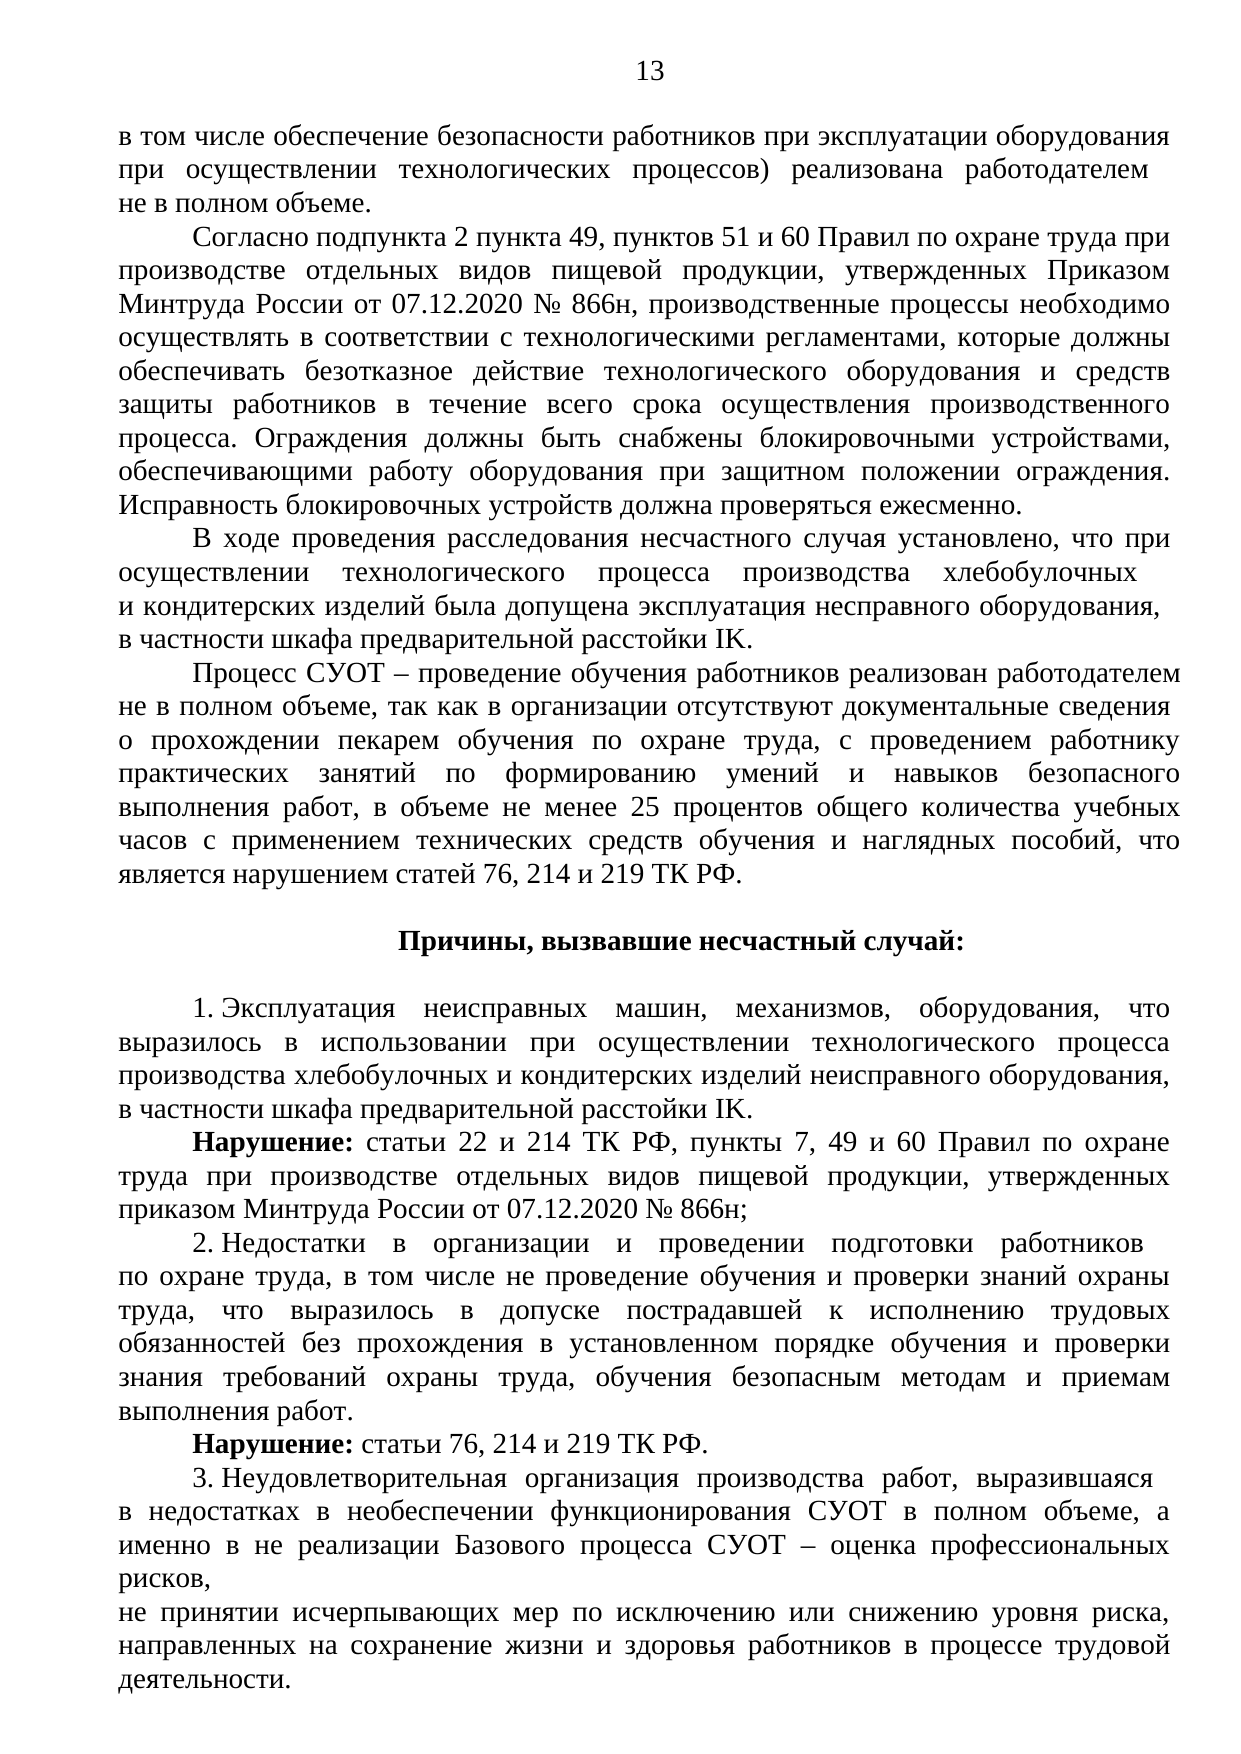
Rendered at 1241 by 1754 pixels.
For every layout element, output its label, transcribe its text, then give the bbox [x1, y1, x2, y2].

text 3. Неудовлетворительная организация производства работ, выразившаяся в недостатках в необеспечении функционирования СУОТ в полном объеме, а именно в не реализации Базового процесса СУОТ – оценка профессиональных рисков, не принятии исчерпывающих мер по исключению или снижению уровня риска, направленных на сохранение жизни и здоровья работников в процессе трудовой деятельности. [118, 1460, 1171, 1694]
text 2. Недостатки в организации и проведении подготовки работников по охране труда, в том числе не проведение обучения и проверки знаний охраны труда, что выразилось в допуске пострадавшей к исполнению трудовых обязанностей без прохождения в установленном порядке обучения и проверки знания требований охраны труда, обучения безопасным методам и приемам выполнения работ. [118, 1225, 1171, 1426]
text Причины, вызвавшие несчастный случай: [118, 923, 1171, 957]
text 1. Эксплуатация неисправных машин, механизмов, оборудования, что выразилось в использовании при осуществлении технологического процесса производства хлебобулочных и кондитерских изделий неисправного оборудования, в частности шкафа предварительной расстойки IK. [118, 990, 1171, 1124]
text Согласно подпункта 2 пункта 49, пунктов 51 и 60 Правил по охране труда при производстве отдельных видов пищевой продукции, утвержденных Приказом Минтруда России от 07.12.2020 № 866н, производственные процессы необходимо осуществлять в соответствии с технологическими регламентами, которые должны обеспечивать безотказное действие технологического оборудования и средств защиты работников в течение всего срока осуществления производственного процесса. Ограждения должны быть снабжены блокировочными устройствами, обеспечивающими работу оборудования при защитном положении ограждения. Исправность блокировочных устройств должна проверяться ежесменно. [118, 219, 1171, 521]
text Нарушение: статьи 76, 214 и 219 ТК РФ. [118, 1426, 1171, 1460]
text Процесс СУОТ – проведение обучения работников реализован работодателем не в полном объеме, так как в организации отсутствуют документальные сведения о прохождении пекарем обучения по охране труда, с проведением работнику практических занятий по формированию умений и навыков безопасного выполнения работ, в объеме не менее 25 процентов общего количества учебных часов с применением технических средств обучения и наглядных пособий, что является нарушением статей 76, 214 и 219 ТК РФ. [118, 655, 1181, 889]
text в том числе обеспечение безопасности работников при эксплуатации оборудования при осуществлении технологических процессов) реализована работодателем не в полном объеме. [118, 118, 1171, 219]
text Нарушение: статьи 22 и 214 ТК РФ, пункты 7, 49 и 60 Правил по охране труда при производстве отдельных видов пищевой продукции, утвержденных приказом Минтруда России от 07.12.2020 № 866н; [118, 1124, 1171, 1225]
text В ходе проведения расследования несчастного случая установлено, что при осуществлении технологического процесса производства хлебобулочных и кондитерских изделий была допущена эксплуатация несправного оборудования, в частности шкафа предварительной расстойки IK. [118, 521, 1171, 655]
